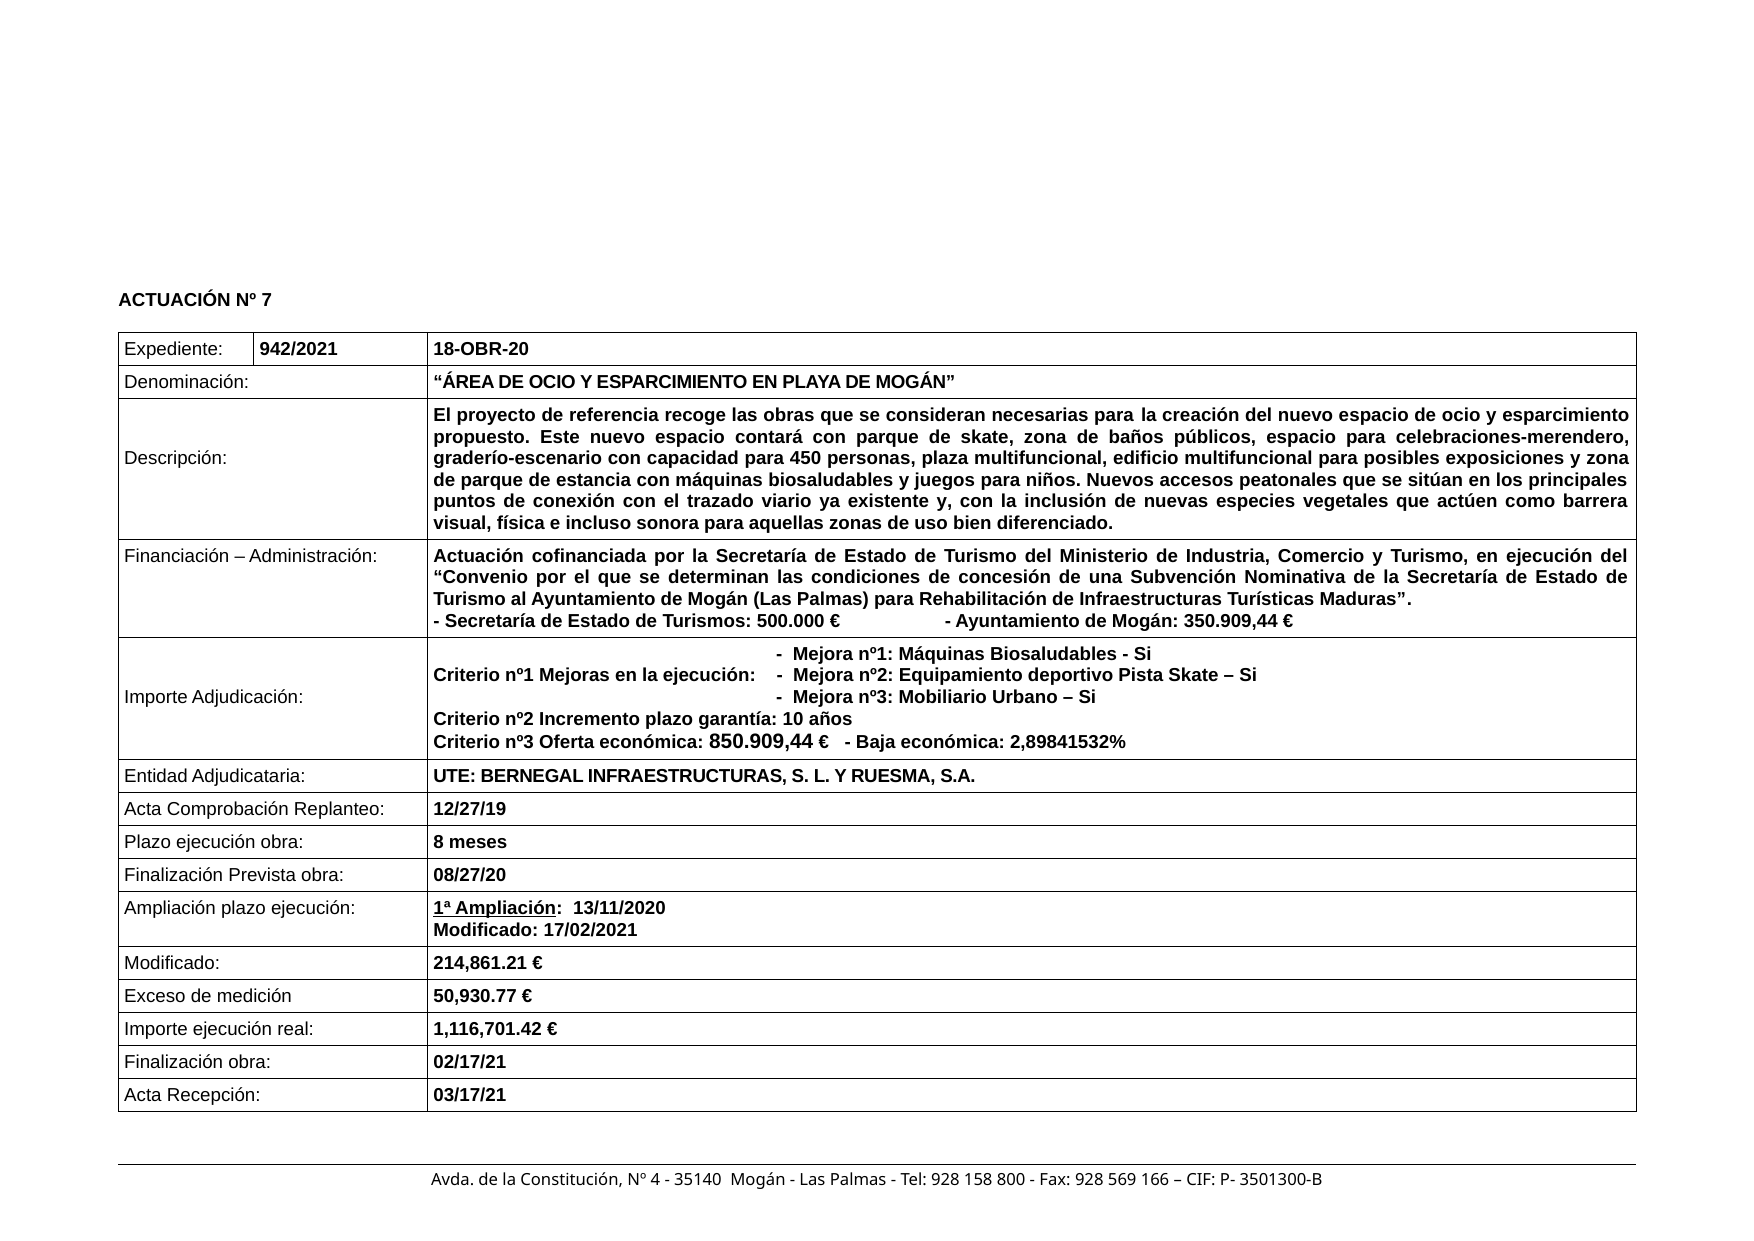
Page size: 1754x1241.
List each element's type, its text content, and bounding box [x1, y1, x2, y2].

table_cell Descripción: [119, 399, 427, 539]
table_cell Acta Comprobación Replanteo: [119, 793, 427, 825]
table_cell 17/02/21 [428, 1046, 1636, 1078]
table_cell UTE: BERNEGAL INFRAESTRUCTURAS, S. L. Y RUESMA, S.A. [428, 760, 1636, 792]
table_cell Finalización obra: [119, 1046, 427, 1078]
table_cell Finalización Prevista obra: [119, 859, 427, 891]
text ACTUACIÓN Nº 7 [118, 289, 1636, 310]
table_cell 17/03/21 [428, 1079, 1636, 1111]
table_cell 1ª Ampliación: 13/11/2020 Modificado: 17/02/2021 [428, 892, 1636, 946]
table_header 942/2021 [254, 333, 427, 365]
table_cell “ÁREA DE OCIO Y ESPARCIMIENTO EN PLAYA DE MOGÁN” [428, 366, 1636, 398]
table_cell 27/12/19 [428, 793, 1636, 825]
table_cell Ampliación plazo ejecución: [119, 892, 427, 946]
table_cell 214.861,21 € [428, 947, 1636, 979]
table_cell 1.116.701,42 € [428, 1013, 1636, 1045]
table_cell Exceso de medición [119, 980, 427, 1012]
table_cell Entidad Adjudicataria: [119, 760, 427, 792]
table_header Expediente: [119, 333, 253, 365]
table_header 18-OBR-20 [428, 333, 1636, 365]
table_cell - Mejora nº1: Máquinas Biosaludables - Si Criterio nº1 Mejoras en la ejecución: - Mejora nº2: Equipamiento deportivo Pista Skate – Si - Mejora nº3: Mobiliario Urbano – Si Criterio nº2 Incremento plazo garantía: 10 años Criterio nº3 Oferta económica: 850.909,44 € - Baja económica: 2,89841532% [428, 638, 1636, 758]
table_cell Importe ejecución real: [119, 1013, 427, 1045]
table_cell Denominación: [119, 366, 427, 398]
table_cell 8 meses [428, 826, 1636, 858]
table_cell Acta Recepción: [119, 1079, 427, 1111]
table_cell Financiación – Administración: [119, 540, 427, 637]
table_cell Modificado: [119, 947, 427, 979]
table_cell Actuación cofinanciada por la Secretaría de Estado de Turismo del Ministerio de Industria, Comercio y Turismo, en ejecución del “Convenio por el que se determinan las condiciones de concesión de una Subvención Nominativa de la Secretaría de Estado de Turismo al Ayuntamiento de Mogán (Las Palmas) para Rehabilitación de Infraestructuras Turísticas Maduras”. - Secretaría de Estado de Turismos: 500.000 € - Ayuntamiento de Mogán: 350.909,44 € [428, 540, 1636, 637]
table_cell 50.930,77 € [428, 980, 1636, 1012]
table_cell Plazo ejecución obra: [119, 826, 427, 858]
table_cell 27/08/20 [428, 859, 1636, 891]
table_cell Importe Adjudicación: [119, 638, 427, 758]
table_cell El proyecto de referencia recoge las obras que se consideran necesarias para la creación del nuevo espacio de ocio y esparcimiento propuesto. Este nuevo espacio contará con parque de skate, zona de baños públicos, espacio para celebraciones-merendero, graderío-escenario con capacidad para 450 personas, plaza multifuncional, edificio multifuncional para posibles exposiciones y zona de parque de estancia con máquinas biosaludables y juegos para niños. Nuevos accesos peatonales que se sitúan en los principales puntos de conexión con el trazado viario ya existente y, con la inclusión de nuevas especies vegetales que actúen como barrera visual, física e incluso sonora para aquellas zonas de uso bien diferenciado. [428, 399, 1636, 539]
